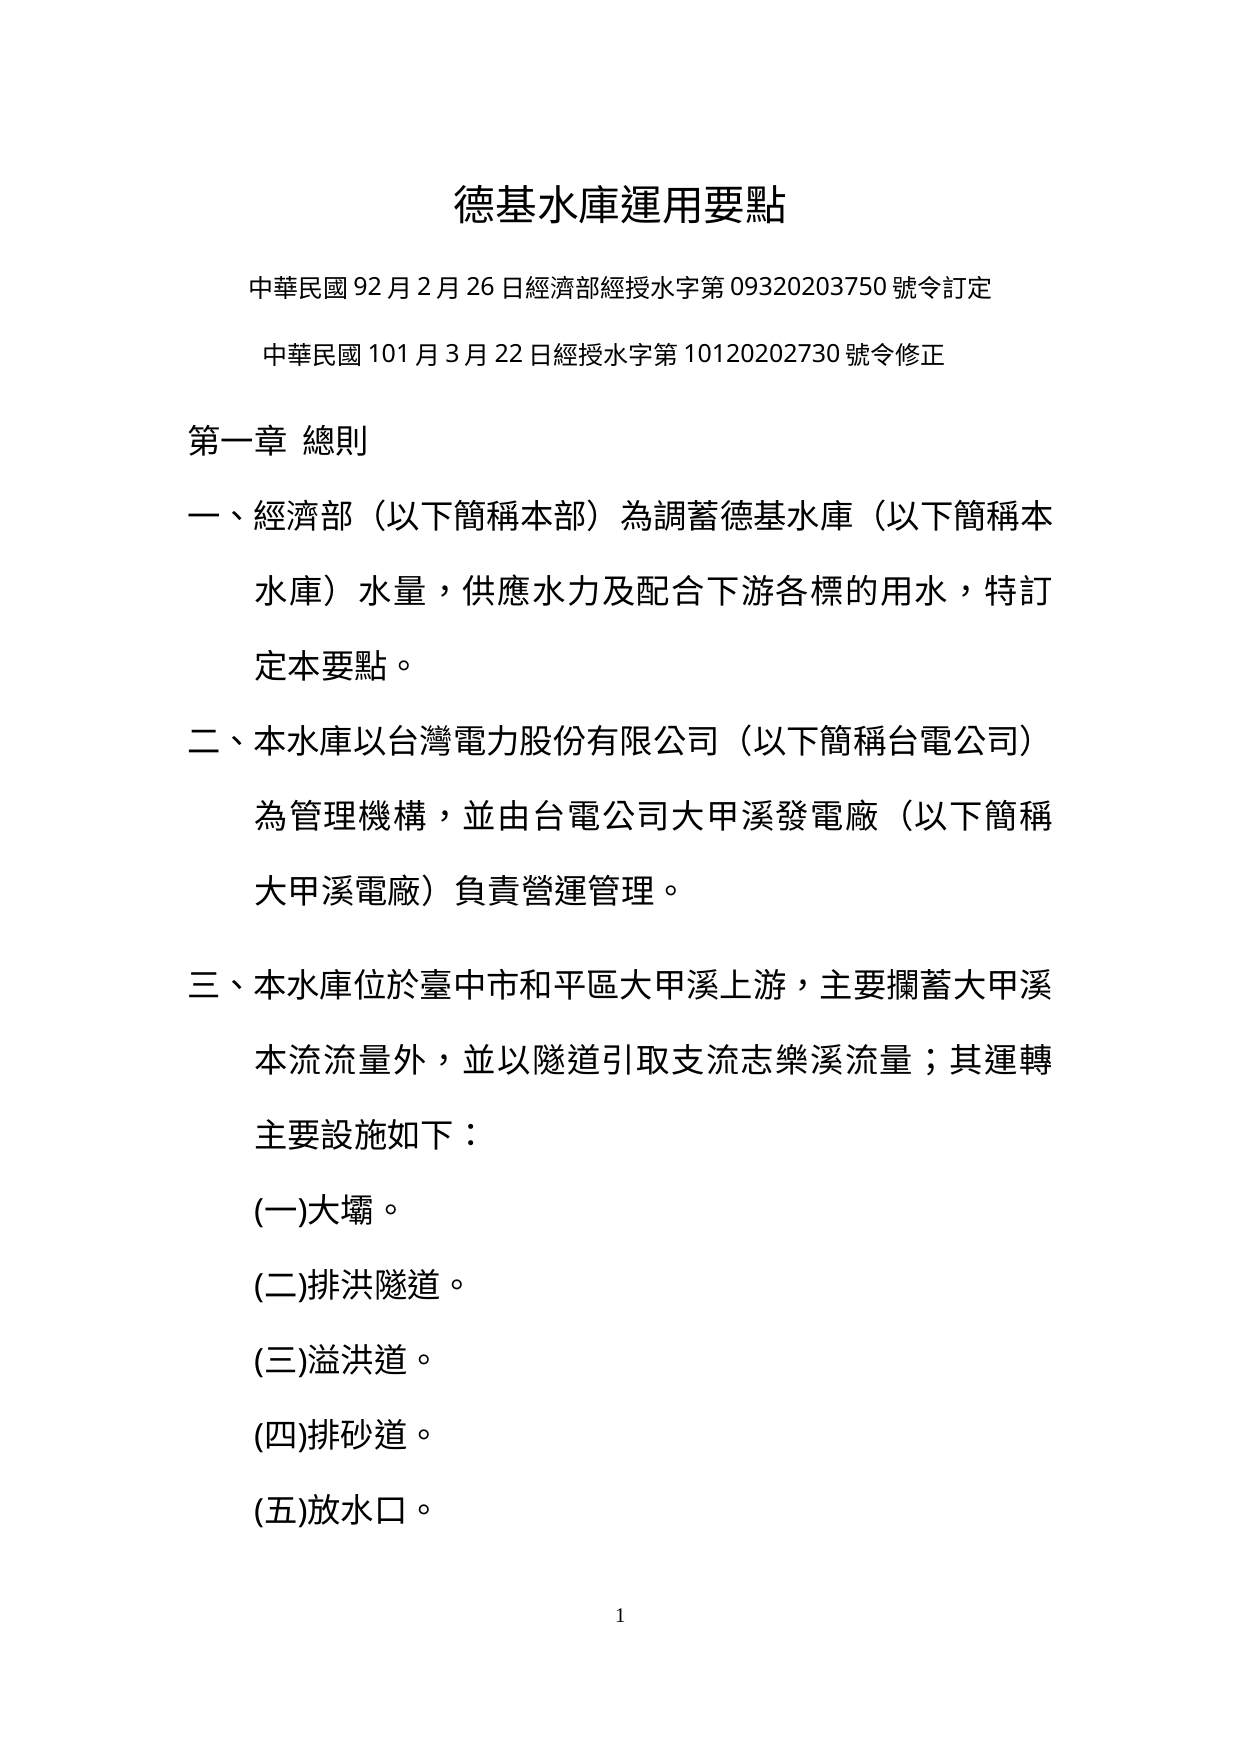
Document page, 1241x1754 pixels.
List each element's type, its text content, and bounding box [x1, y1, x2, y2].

text 德基水庫運用要點 [187, 164, 1053, 239]
text 二、本水庫以台灣電力股份有限公司（以下簡稱台電公司）為管理機構，並由台電公司大甲溪發電廠（以下簡稱大甲溪電廠）負責營運管理。 [187, 702, 1053, 927]
text (三)溢洪道。 [187, 1321, 1053, 1396]
text 中華民國92月2月26日經濟部經授水字第09320203750號令訂定 [187, 269, 1053, 306]
text 第一章 總則 [187, 402, 990, 477]
text 三、本水庫位於臺中市和平區大甲溪上游，主要攔蓄大甲溪本流流量外，並以隧道引取支流志樂溪流量；其運轉主要設施如下： [187, 946, 1053, 1171]
text (四)排砂道。 [187, 1396, 1053, 1471]
text (五)放水口。 [187, 1471, 1053, 1546]
text 中華民國101月3月22日經授水字第10120202730號令修正 [187, 335, 1053, 373]
text (二)排洪隧道。 [187, 1246, 1053, 1321]
text 一、經濟部（以下簡稱本部）為調蓄德基水庫（以下簡稱本水庫）水量，供應水力及配合下游各標的用水，特訂定本要點。 [187, 477, 1053, 702]
text (一)大壩。 [187, 1171, 1053, 1246]
